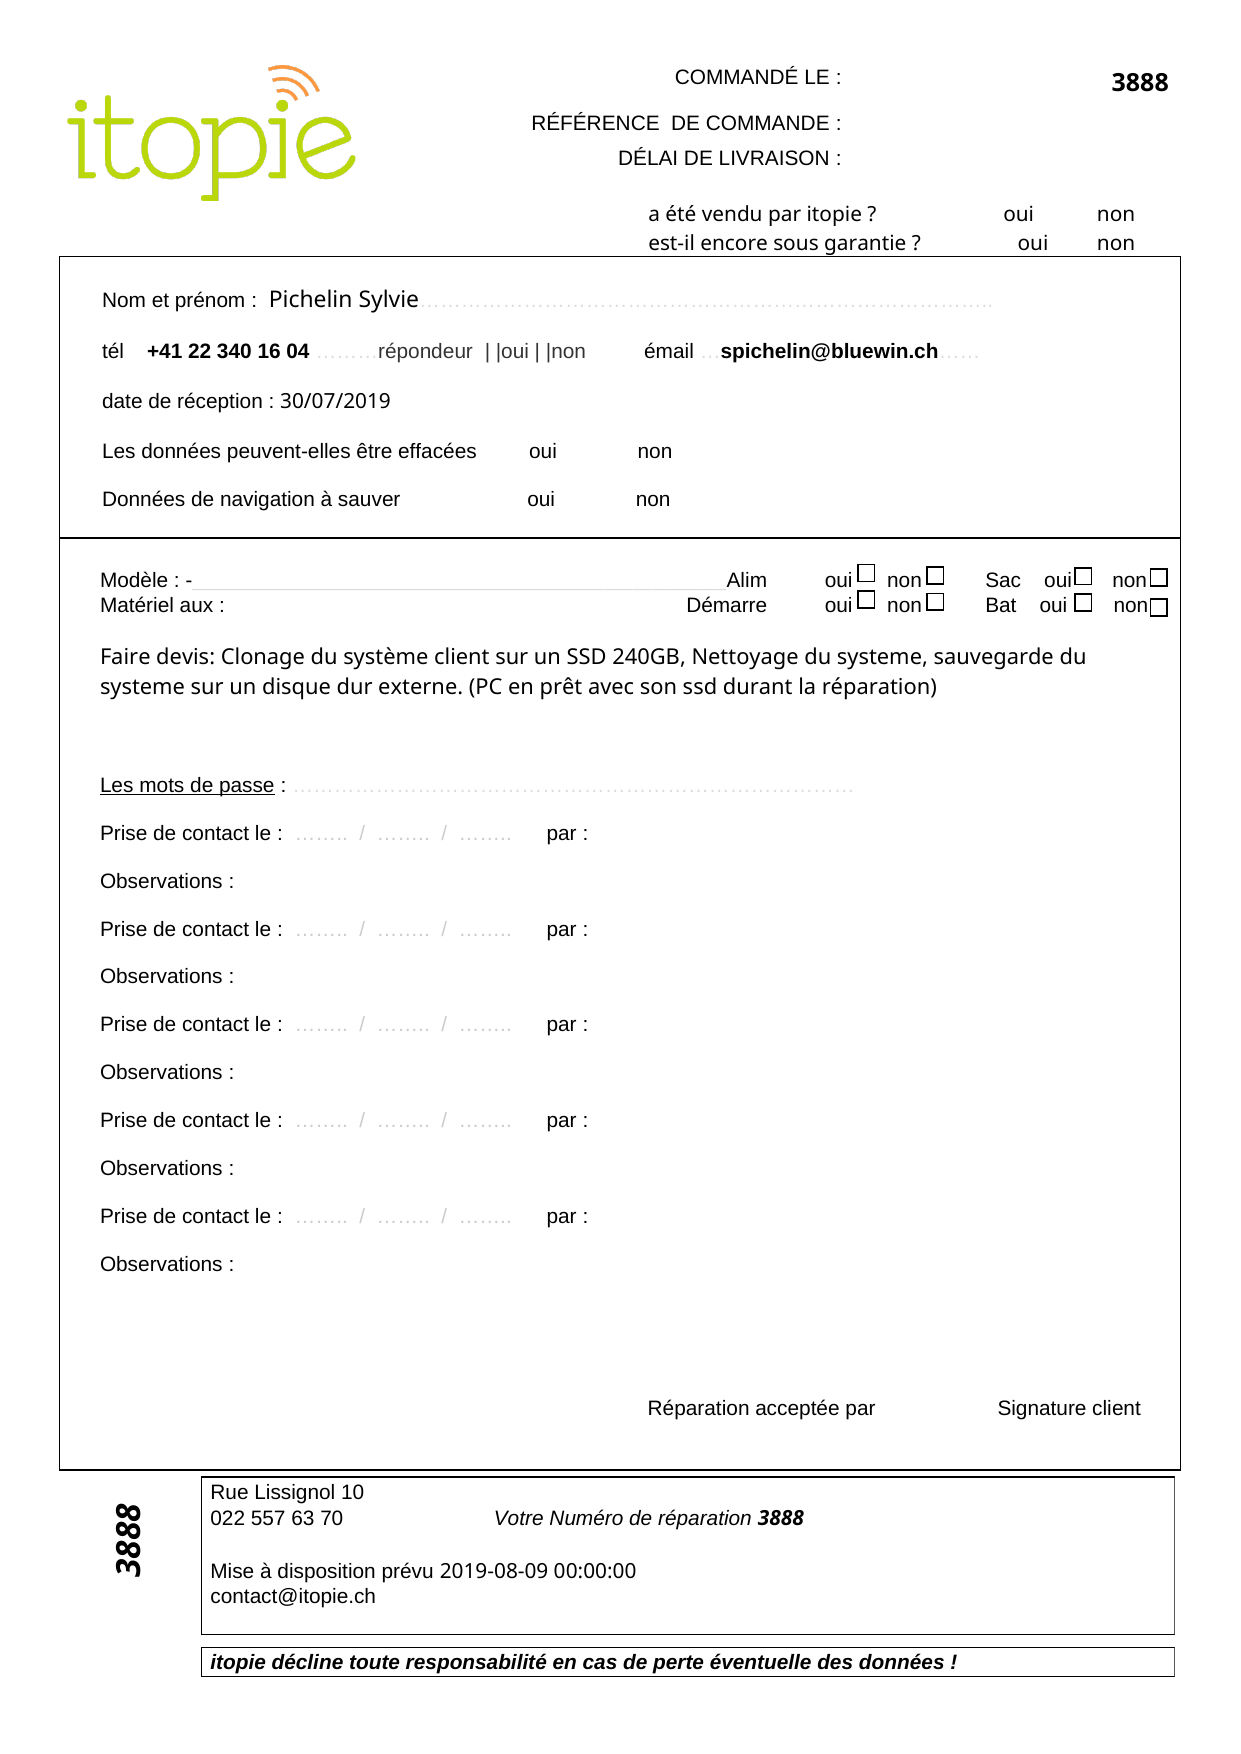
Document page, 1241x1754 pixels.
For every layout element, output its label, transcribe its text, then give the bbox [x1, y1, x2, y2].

table_header 3888 [847, 59, 1180, 104]
text Les mots de passe : ……………………………………………………………………… [60, 769, 1180, 797]
table_header 3888 [59, 1471, 195, 1683]
text Réparation acceptée par Signature client [60, 1392, 1180, 1419]
text Matériel aux : Démarre oui non Bat oui non [60, 590, 1180, 617]
text Observations : [60, 1057, 1180, 1084]
text tél +41 22 340 16 04 ………répondeur | |oui | |non émail …spichelin@bluewin.ch…… [60, 335, 1180, 362]
table_cell DÉLAI DE LIVRAISON : [490, 140, 847, 175]
text a été vendu par itopie ? oui non [59, 199, 1181, 228]
text Faire devis: Clonage du système client sur un SSD 240GB, Nettoyage du systeme, sauvegarde du systeme sur un disque dur externe. (PC en prêt avec son ssd durant la réparation) [60, 638, 1180, 701]
text Observations : [60, 961, 1180, 988]
table_cell itopie décline toute responsabilité en cas de perte éventuelle des données ! [195, 1641, 1180, 1683]
text Données de navigation à sauver oui non [60, 484, 1180, 511]
text Les données peuvent-elles être effacées oui non [60, 436, 1180, 463]
table_cell RÉFÉRENCE DE COMMANDE : [490, 105, 847, 140]
table_header Rue Lissignol 10 022 557 63 70 Votre Numéro de réparation 3888 Mise à disposition prévu 2019-08-09 00:00:00 contact@itopie.ch [195, 1471, 1180, 1641]
text Prise de contact le : …….. / …….. / …….. par : [60, 817, 1180, 844]
text Observations : [60, 1249, 1180, 1276]
text est-il encore sous garantie ? oui non [59, 228, 1181, 256]
text Prise de contact le : …….. / …….. / …….. par : [60, 1105, 1180, 1132]
text Observations : [60, 865, 1180, 892]
text Prise de contact le : …….. / …….. / …….. par : [60, 913, 1180, 940]
text Modèle : - Alim oui non Sac oui non [60, 562, 856, 590]
text Prise de contact le : …….. / …….. / …….. par : [60, 1201, 1180, 1228]
text date de réception : 30/07/2019 [60, 383, 1180, 415]
table_cell [847, 105, 1180, 140]
text Modèle : - Alim oui non Sac oui non [948, 562, 1180, 590]
table_header COMMANDÉ LE : [490, 59, 847, 104]
picture [67, 65, 356, 201]
text Observations : [60, 1153, 1180, 1180]
text Nom et prénom : Pichelin Sylvie……………………………………………………………………….. [60, 280, 1180, 314]
text Prise de contact le : …….. / …….. / …….. par : [60, 1009, 1180, 1036]
table_cell [847, 140, 1180, 175]
text Modèle : - Alim oui non Sac oui non [879, 562, 925, 590]
